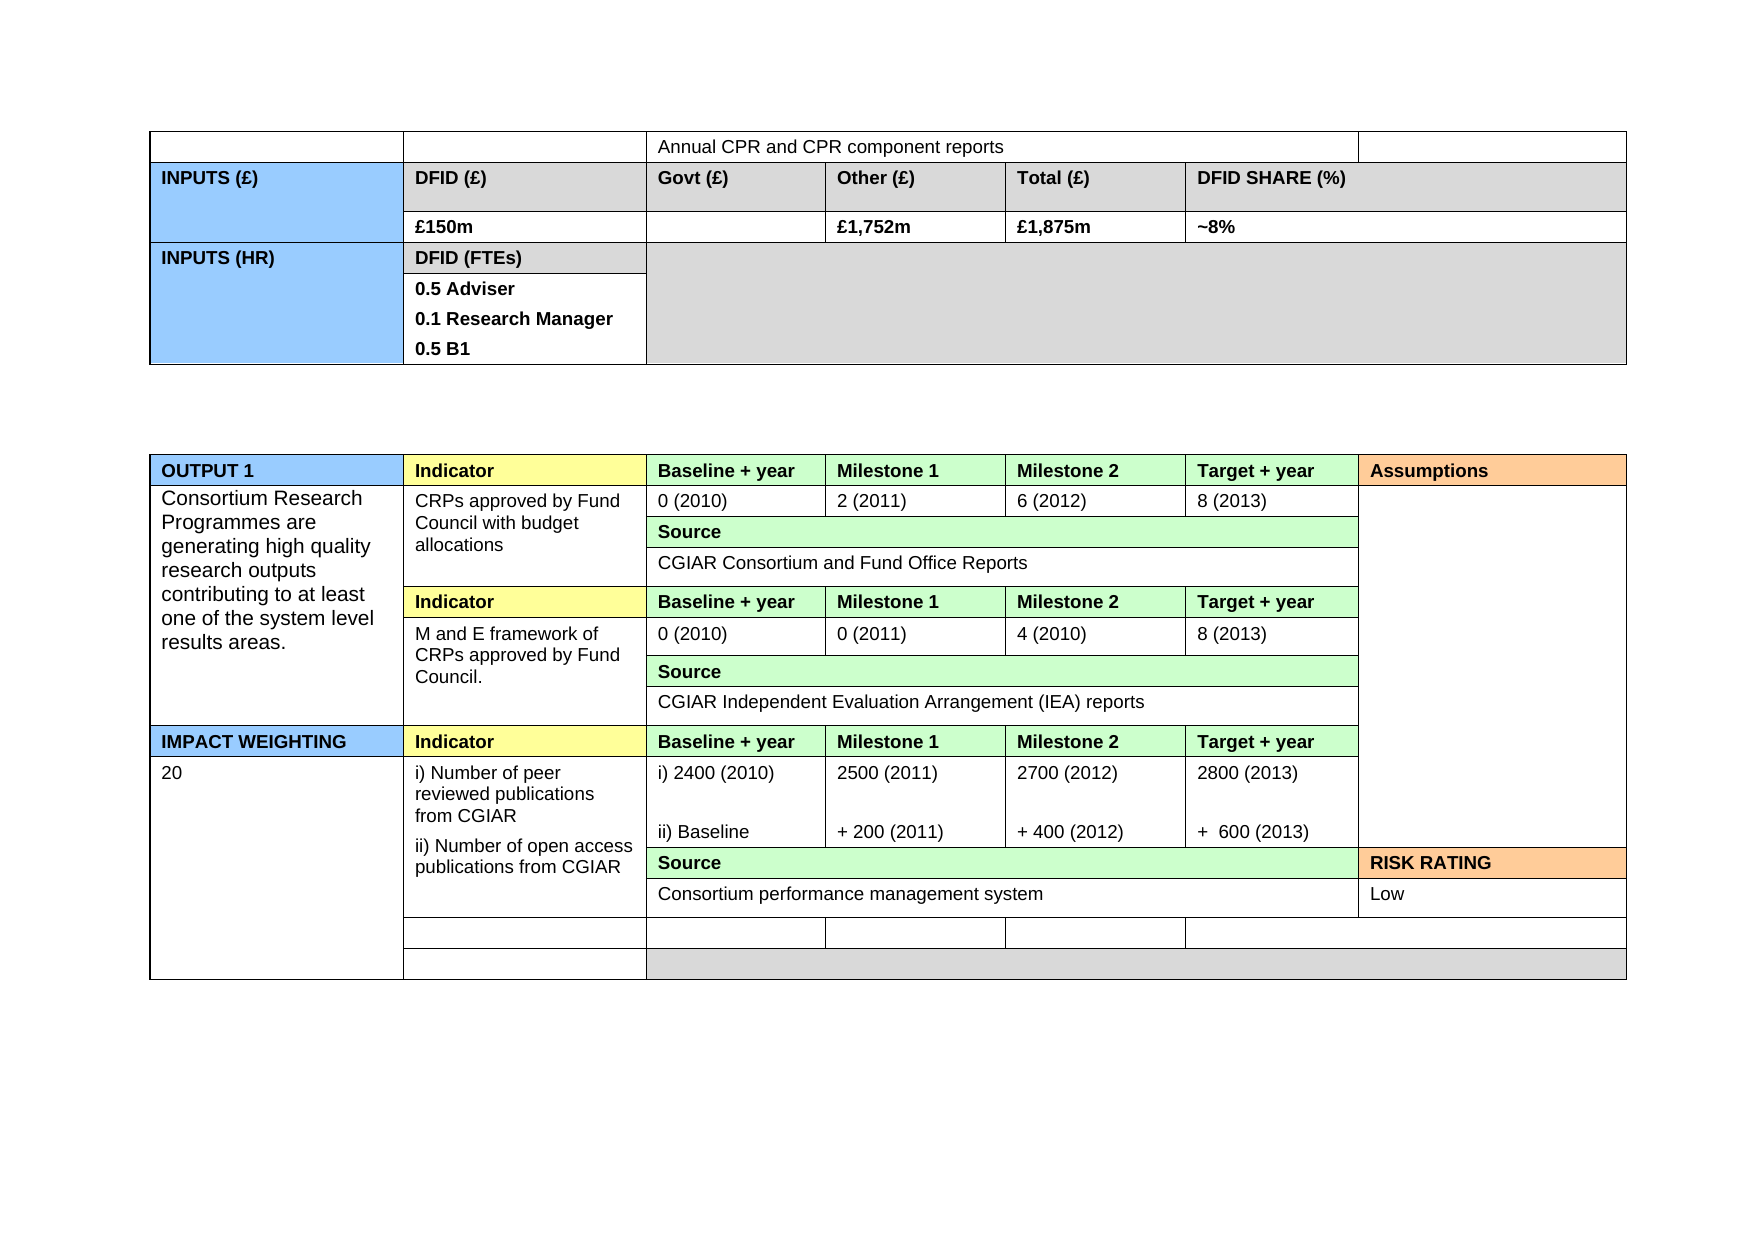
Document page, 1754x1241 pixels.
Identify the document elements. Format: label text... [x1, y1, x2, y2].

table_cell 0.5 Adviser 0.1 Research Manager 0.5 B1 [404, 274, 646, 363]
table_cell Source [647, 656, 1358, 686]
table_cell RISK RATING [1359, 848, 1626, 878]
table_cell DFID (FTEs) [404, 243, 646, 273]
table_cell Total (£) [1006, 163, 1185, 211]
table_cell 0 (2011) [826, 618, 1005, 655]
table_cell [150, 365, 1626, 424]
table_cell CGIAR Independent Evaluation Arrangement (IEA) reports [647, 687, 1358, 725]
table_cell Consortium performance management system [647, 879, 1358, 917]
table_cell Milestone 2 [1006, 726, 1185, 756]
table_cell [647, 243, 1626, 363]
table_cell Consortium Research Programmes are generating high quality research outputs contributing to at least one of the system level results areas. [151, 486, 403, 725]
table_cell Target + year [1186, 455, 1358, 485]
table_cell 6 (2012) [1006, 486, 1185, 516]
table_cell Target + year [1186, 726, 1358, 756]
table_cell CRPs approved by Fund Council with budget allocations [404, 486, 646, 586]
table_cell 20 [151, 757, 403, 979]
table_cell Milestone 2 [1006, 455, 1185, 485]
table_cell 0 (2010) [647, 618, 825, 655]
table_cell ~8% [1186, 212, 1626, 242]
table_cell Milestone 1 [826, 726, 1005, 756]
table_cell Milestone 1 [826, 455, 1005, 485]
table_cell [150, 424, 1626, 454]
table_cell Baseline + year [647, 455, 825, 485]
table_cell IMPACT WEIGHTING [151, 726, 403, 756]
table_cell Assumptions [1359, 455, 1626, 485]
table_cell Indicator [404, 726, 646, 756]
table_cell £1,875m [1006, 212, 1185, 242]
table_cell Indicator [404, 455, 646, 485]
table_cell [404, 918, 646, 948]
table_cell Source [647, 517, 1358, 547]
table_cell INPUTS (£) [151, 163, 403, 242]
table_cell M and E framework of CRPs approved by Fund Council. [404, 618, 646, 725]
table_cell Indicator [404, 587, 646, 617]
table_cell OUTPUT 1 [151, 455, 403, 485]
table_cell CGIAR Consortium and Fund Office Reports [647, 548, 1358, 586]
table_cell [1006, 918, 1185, 948]
table_cell [1186, 918, 1626, 948]
table_cell [1359, 132, 1626, 162]
table_cell [151, 132, 403, 162]
table_cell 0 (2010) [647, 486, 825, 516]
table_cell [826, 918, 1005, 948]
table_cell Source [647, 848, 1358, 878]
table_cell i) 2400 (2010) ii) Baseline [647, 757, 825, 847]
table_cell [404, 949, 646, 979]
table_cell 2500 (2011) + 200 (2011) [826, 757, 1005, 847]
table_cell Milestone 1 [826, 587, 1005, 617]
table_cell Baseline + year [647, 587, 825, 617]
table_cell Baseline + year [647, 726, 825, 756]
table_cell INPUTS (HR) [151, 243, 403, 363]
table_cell [404, 132, 646, 162]
table_cell £1,752m [826, 212, 1005, 242]
table_cell 4 (2010) [1006, 618, 1185, 655]
table_cell 8 (2013) [1186, 486, 1358, 516]
table_cell Other (£) [826, 163, 1005, 211]
table_cell [1359, 486, 1626, 847]
table_cell Target + year [1186, 587, 1358, 617]
table_cell DFID (£) [404, 163, 646, 211]
table_cell Govt (£) [647, 163, 825, 211]
table_cell Annual CPR and CPR component reports [647, 132, 1358, 162]
table_cell 2700 (2012) + 400 (2012) [1006, 757, 1185, 847]
table_cell [647, 212, 825, 242]
table_cell [647, 918, 825, 948]
table_cell DFID SHARE (%) [1186, 163, 1626, 211]
table_cell 8 (2013) [1186, 618, 1358, 655]
table_cell £150m [404, 212, 646, 242]
table_cell Low [1359, 879, 1626, 917]
table_cell 2800 (2013) + 600 (2013) [1186, 757, 1358, 847]
table_cell [647, 949, 1626, 979]
table_cell Milestone 2 [1006, 587, 1185, 617]
table_cell 2 (2011) [826, 486, 1005, 516]
table_cell i) Number of peer reviewed publications from CGIAR ii) Number of open access publications from CGIAR [404, 757, 646, 917]
